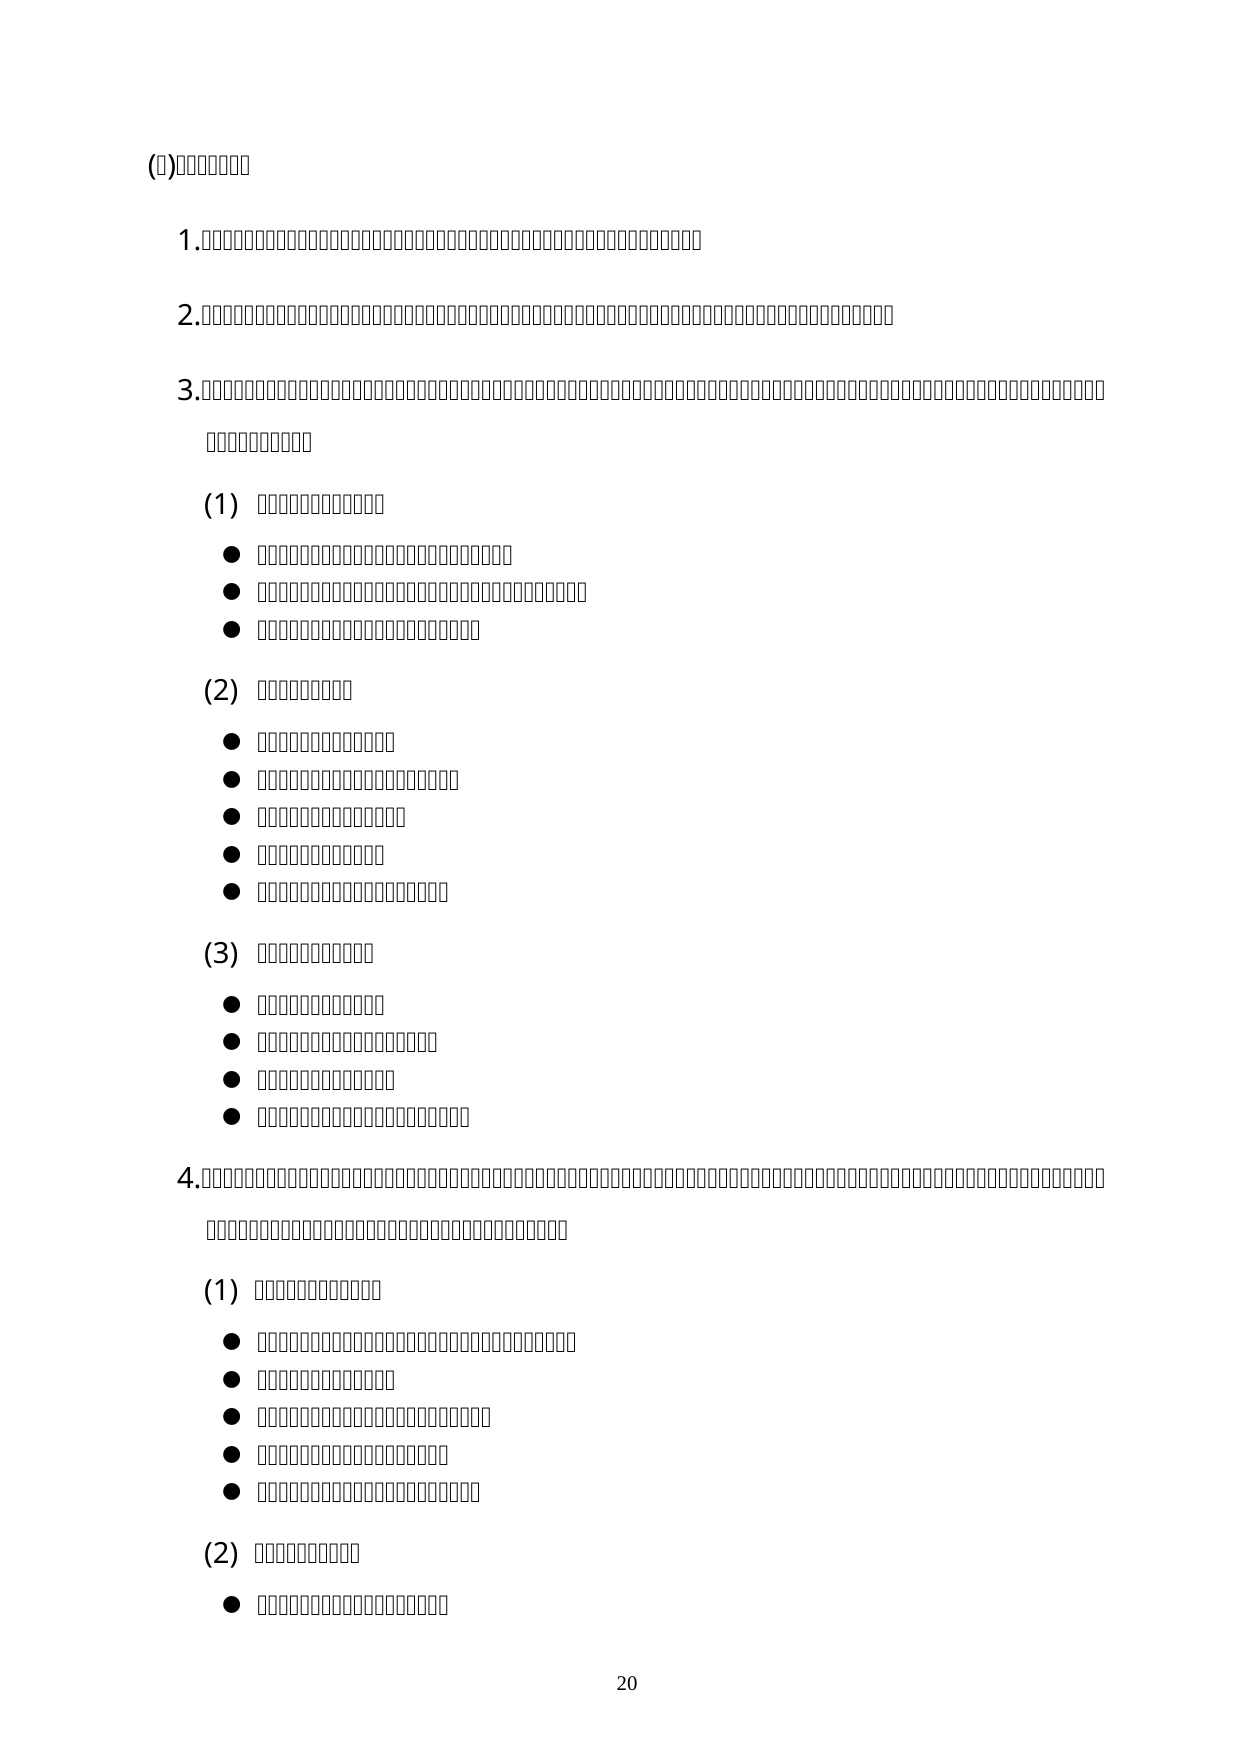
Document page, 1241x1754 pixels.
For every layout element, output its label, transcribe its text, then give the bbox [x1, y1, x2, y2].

list 其他與「推動模式與策略之有效性」相關事項。 [221, 1477, 1106, 1514]
list 計畫目標與內容之妥適性： [204, 464, 1106, 539]
list 爭議處理組織及程序之規劃。 [221, 1064, 1106, 1102]
list 與當地居民、相關團體溝通協調之情形。 [221, 1439, 1106, 1477]
list 風險分析、管理及風險分攤規劃之完整性。 [221, 764, 1106, 802]
list 招商說明會及潛在廠商投資意願調查之辦理情形。 [221, 1402, 1106, 1439]
list 機關首長參與及重視之程度。 [221, 1364, 1106, 1402]
list 其他與「計畫目標、內容之妥適性」相關事項。 [221, 614, 1106, 652]
list 履約管理組織架構之規劃。 [221, 989, 1106, 1027]
list 計畫推動組織架構之完備性（例如：是否由專人、工作小組推動）。 [221, 1327, 1106, 1364]
list 超額利潤回饋機制之規劃。 [221, 839, 1106, 877]
list 推動模式與策略之有效性： [204, 1252, 1106, 1327]
text 1.計畫概述：促參案件內容概述，可包括但不限於：計畫基本規劃、契約期程、政府與民間主要權利義務等。 [177, 202, 1106, 277]
text 2.辦理過程大事紀要：表列個案推動過程重要事項之辦理時程、內容簡述、成果等。必要時可檢附相關公文、會議紀錄或其他正式文件影本以為佐證。 [177, 277, 1106, 352]
text 4.工作團隊執行成效：為使評選委員了解申請案件之推動過程，工作團隊之執行成效若具下述績效，足為其他案件參考者，請敘述相關事蹟並提供佐證資料，以作為評選之主要參考。其內容可朝下列幾點概略說明（以下各點僅供參考，申請團隊請視案件特性擇要撰寫）： [177, 1139, 1106, 1252]
list 計畫障礙排除之績效： [204, 1514, 1106, 1589]
list 其他與「履約管理機制之完整性」相關事項。 [221, 1102, 1106, 1139]
list 財務規劃之合理性： [204, 652, 1106, 727]
list 其他與「財務規劃之合理性」相關事項。 [221, 877, 1106, 914]
text (一)政府機關團隊獎 [148, 127, 1106, 202]
list 履約管理機制之完整性： [204, 914, 1106, 989]
list 工程管理、營運績效評核機制之規劃。 [221, 1027, 1106, 1064]
list 費率訂定與調整機制之規劃。 [221, 727, 1106, 764]
list 協助地上物拆遷、用地變更之辦理情形。 [221, 1589, 1106, 1627]
list 計畫理念具有前瞻性、國際觀，且有助於提升國家整體形象與競爭力。 [221, 577, 1106, 614]
list 符合國家發展需要、政府政策目標及創新作法之事蹟。 [221, 539, 1106, 577]
list 權利金計收與調整機制之規劃。 [221, 802, 1106, 839]
text 3.先期規劃周延性：個案規劃內容若有下述優點足為其他案件參考，請敘述相關事蹟並提供佐證資料，以作為評選之主要參考。其內容可朝下列幾點概略說明（以下各點僅供參考，申請團隊請視案件特性擇要撰寫）： [177, 352, 1106, 464]
